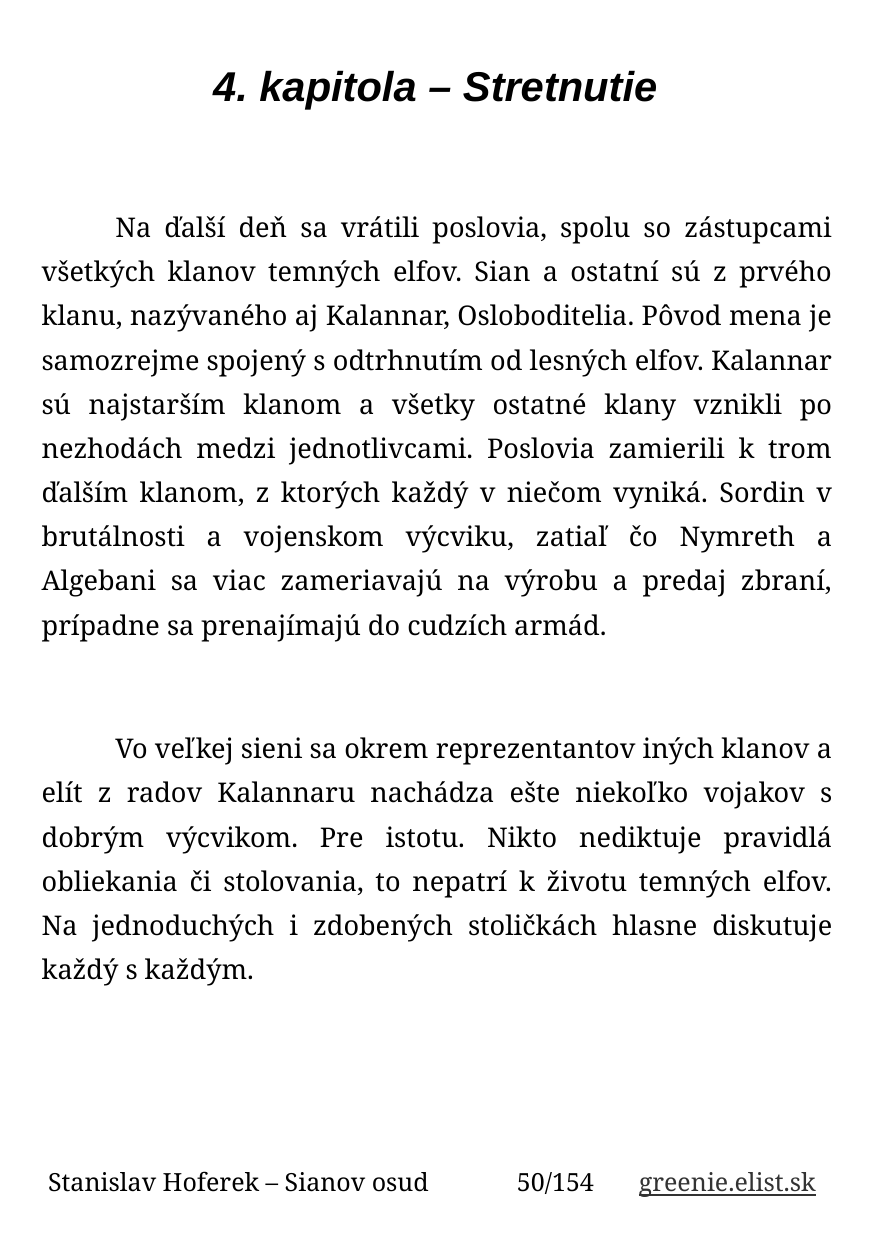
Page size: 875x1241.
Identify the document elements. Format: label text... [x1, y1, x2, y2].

text Na ďalší deň sa vrátili poslovia, spolu so zástupcami všetkých klanov temných elfov. Sian a ostatní sú z prvého klanu, nazývaného aj Kalannar, Osloboditelia. Pôvod mena je samozrejme spojený s odtrhnutím od lesných elfov. Kalannar sú najstarším klanom a všetky ostatné klany vznikli po nezhodách medzi jednotlivcami. Poslovia zamierili k trom ďalším klanom, z ktorých každý v niečom vyniká. Sordin v brutálnosti a vojenskom výcviku, zatiaľ čo Nymreth a Algebani sa viac zameriavajú na výrobu a predaj zbraní, prípadne sa prenajímajú do cudzích armád. [41, 208, 833, 643]
text Vo veľkej sieni sa okrem reprezentantov iných klanov a elít z radov Kalannaru nachádza ešte niekoľko vojakov s dobrým výcvikom. Pre istotu. Nikto nediktuje pravidlá obliekania či stolovania, to nepatrí k životu temných elfov. Na jednoduchých i zdobených stoličkách hlasne diskutuje každý s každým. [41, 730, 833, 987]
subtitle 4. kapitola – Stretnutie [41, 62, 833, 110]
